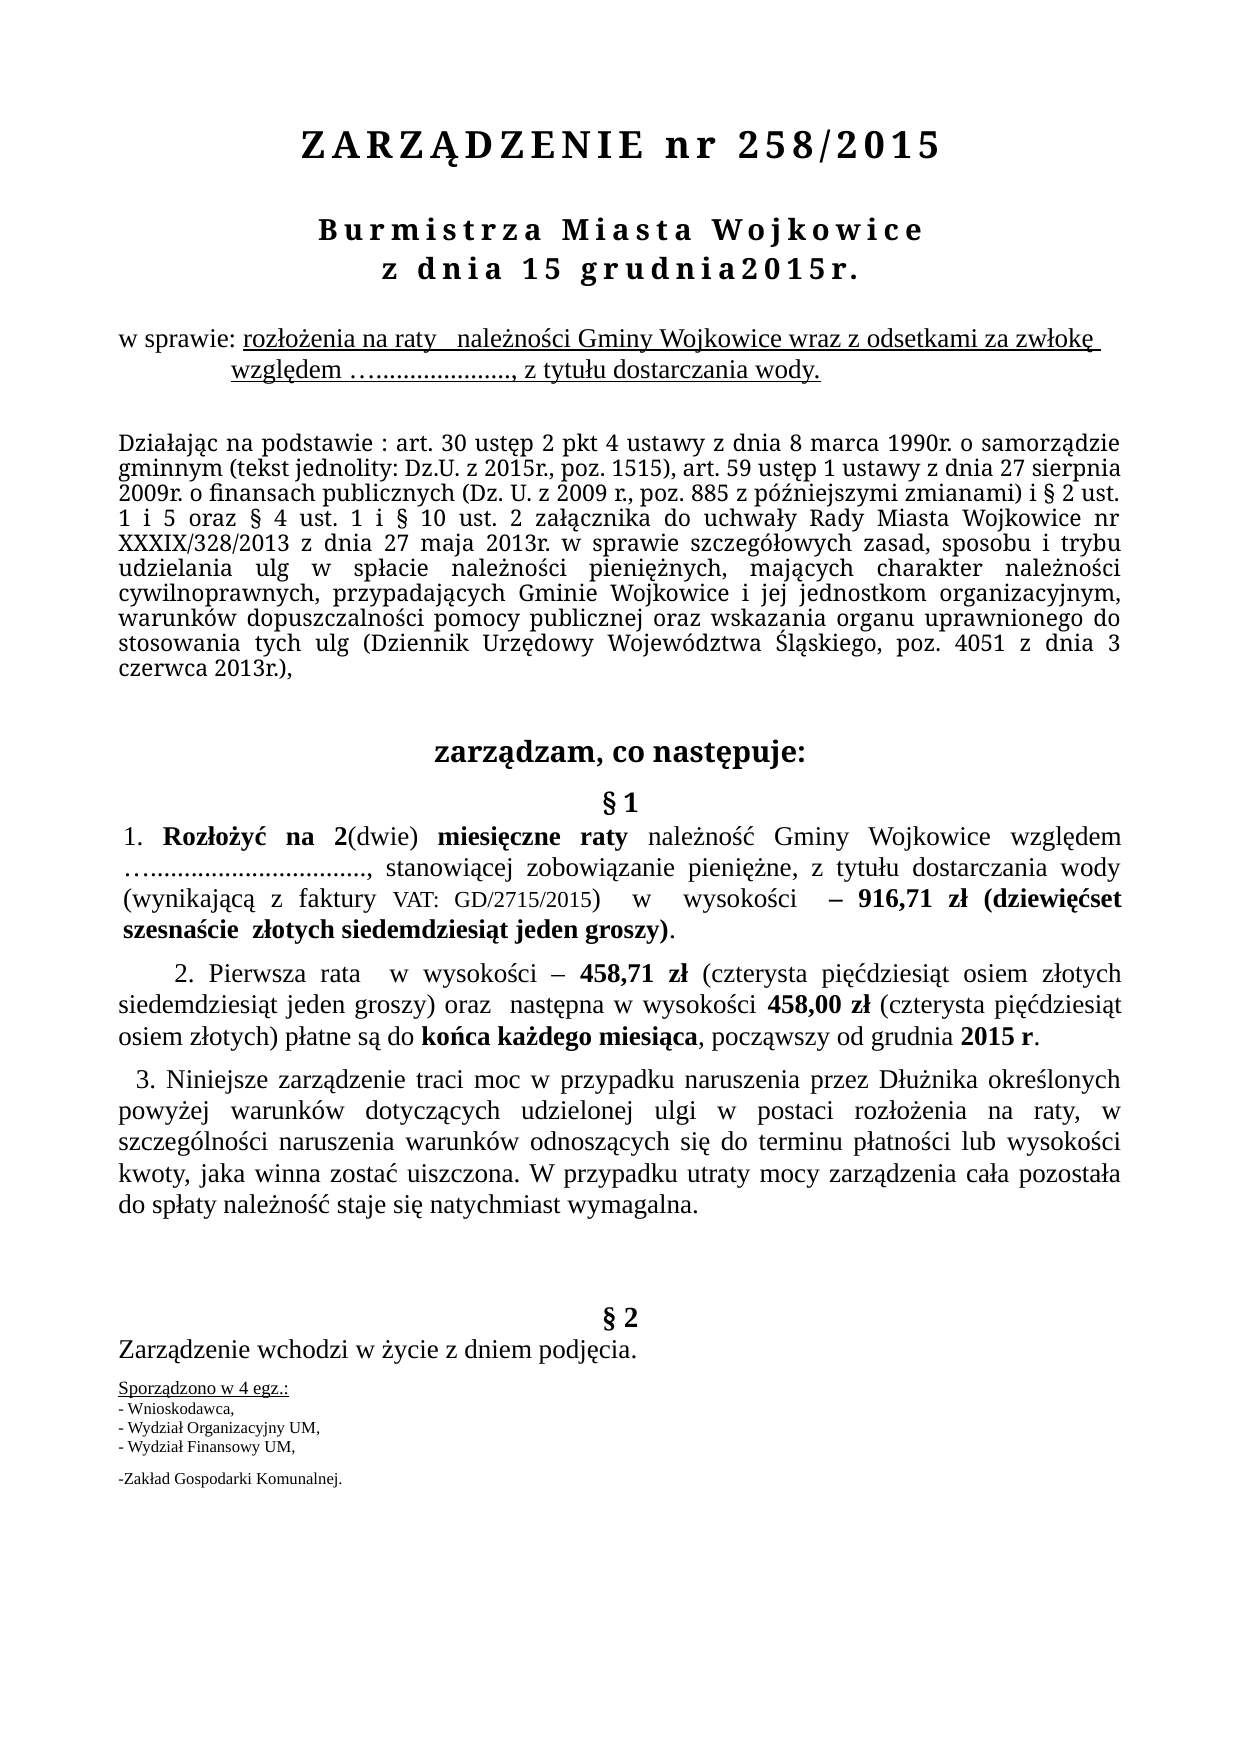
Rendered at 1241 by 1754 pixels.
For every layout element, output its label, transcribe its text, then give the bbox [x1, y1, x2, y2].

text - Wydział Organizacyjny UM, [118, 1418, 1122, 1437]
text Działając na podstawie : art. 30 ustęp 2 pkt 4 ustawy z dnia 8 marca 1990r. o samorządzie gminnym (tekst jednolity: Dz.U. z 2015r., poz. 1515), art. 59 ustęp 1 ustawy z dnia 27 sierpnia 2009r. o finansach publicznych (Dz. U. z 2009 r., poz. 885 z późniejszymi zmianami) i § 2 ust. 1 i 5 oraz § 4 ust. 1 i § 10 ust. 2 załącznika do uchwały Rady Miasta Wojkowice nr XXXIX/328/2013 z dnia 27 maja 2013r. w sprawie szczegółowych zasad, sposobu i trybu udzielania ulg w spłacie należności pieniężnych, mających charakter należności cywilnoprawnych, przypadających Gminie Wojkowice i jej jednostkom organizacyjnym, warunków dopuszczalności pomocy publicznej oraz wskazania organu uprawnionego do stosowania tych ulg (Dziennik Urzędowy Województwa Śląskiego, poz. 4051 z dnia 3 czerwca 2013r.), [118, 431, 1122, 681]
subtitle Burmistrza Miasta Wojkowice [118, 209, 1122, 248]
text 1. Rozłożyć na 2(dwie) miesięczne raty należność Gminy Wojkowice względem …................................, stanowiącej zobowiązanie pieniężne, z tytułu dostarczania wody (wynikającą z faktury VAT: GD/2715/2015) w wysokości – 916,71 zł (dziewięćset szesnaście złotych siedemdziesiąt jeden groszy). [123, 820, 1122, 945]
text Sporządzono w 4 egz.: [118, 1377, 1084, 1399]
text zarządzam, co następuje: [118, 731, 1122, 771]
text 3. Niniejsze zarządzenie traci moc w przypadku naruszenia przez Dłużnika określonych powyżej warunków dotyczących udzielonej ulgi w postaci rozłożenia na raty, w szczególności naruszenia warunków odnoszących się do terminu płatności lub wysokości kwoty, jaka winna zostać uiszczona. W przypadku utraty mocy zarządzenia cała pozostała do spłaty należność staje się natychmiast wymagalna. [75, 1063, 1122, 1219]
text § 1 [118, 783, 1122, 820]
text z dnia 15 grudnia2015r. [118, 248, 1122, 288]
subtitle ZARZĄDZENIE nr 258/2015 [118, 118, 1122, 169]
text - Wydział Finansowy UM, [118, 1437, 1122, 1456]
text w sprawie: rozłożenia na raty należności Gminy Wojkowice wraz z odsetkami za zwłokę względem …...................., z tytułu dostarczania wody. [118, 322, 1122, 384]
text Zarządzenie wchodzi w życie z dniem podjęcia. [118, 1334, 1122, 1365]
text - Wnioskodawca, [118, 1399, 1122, 1418]
text -Zakład Gospodarki Komunalnej. [118, 1469, 1122, 1488]
text 2. Pierwsza rata w wysokości – 458,71 zł (czterysta pięćdziesiąt osiem złotych siedemdziesiąt jeden groszy) oraz następna w wysokości 458,00 zł (czterysta pięćdziesiąt osiem złotych) płatne są do końca każdego miesiąca, począwszy od grudnia 2015 r. [75, 957, 1122, 1051]
text § 2 [118, 1300, 1122, 1334]
